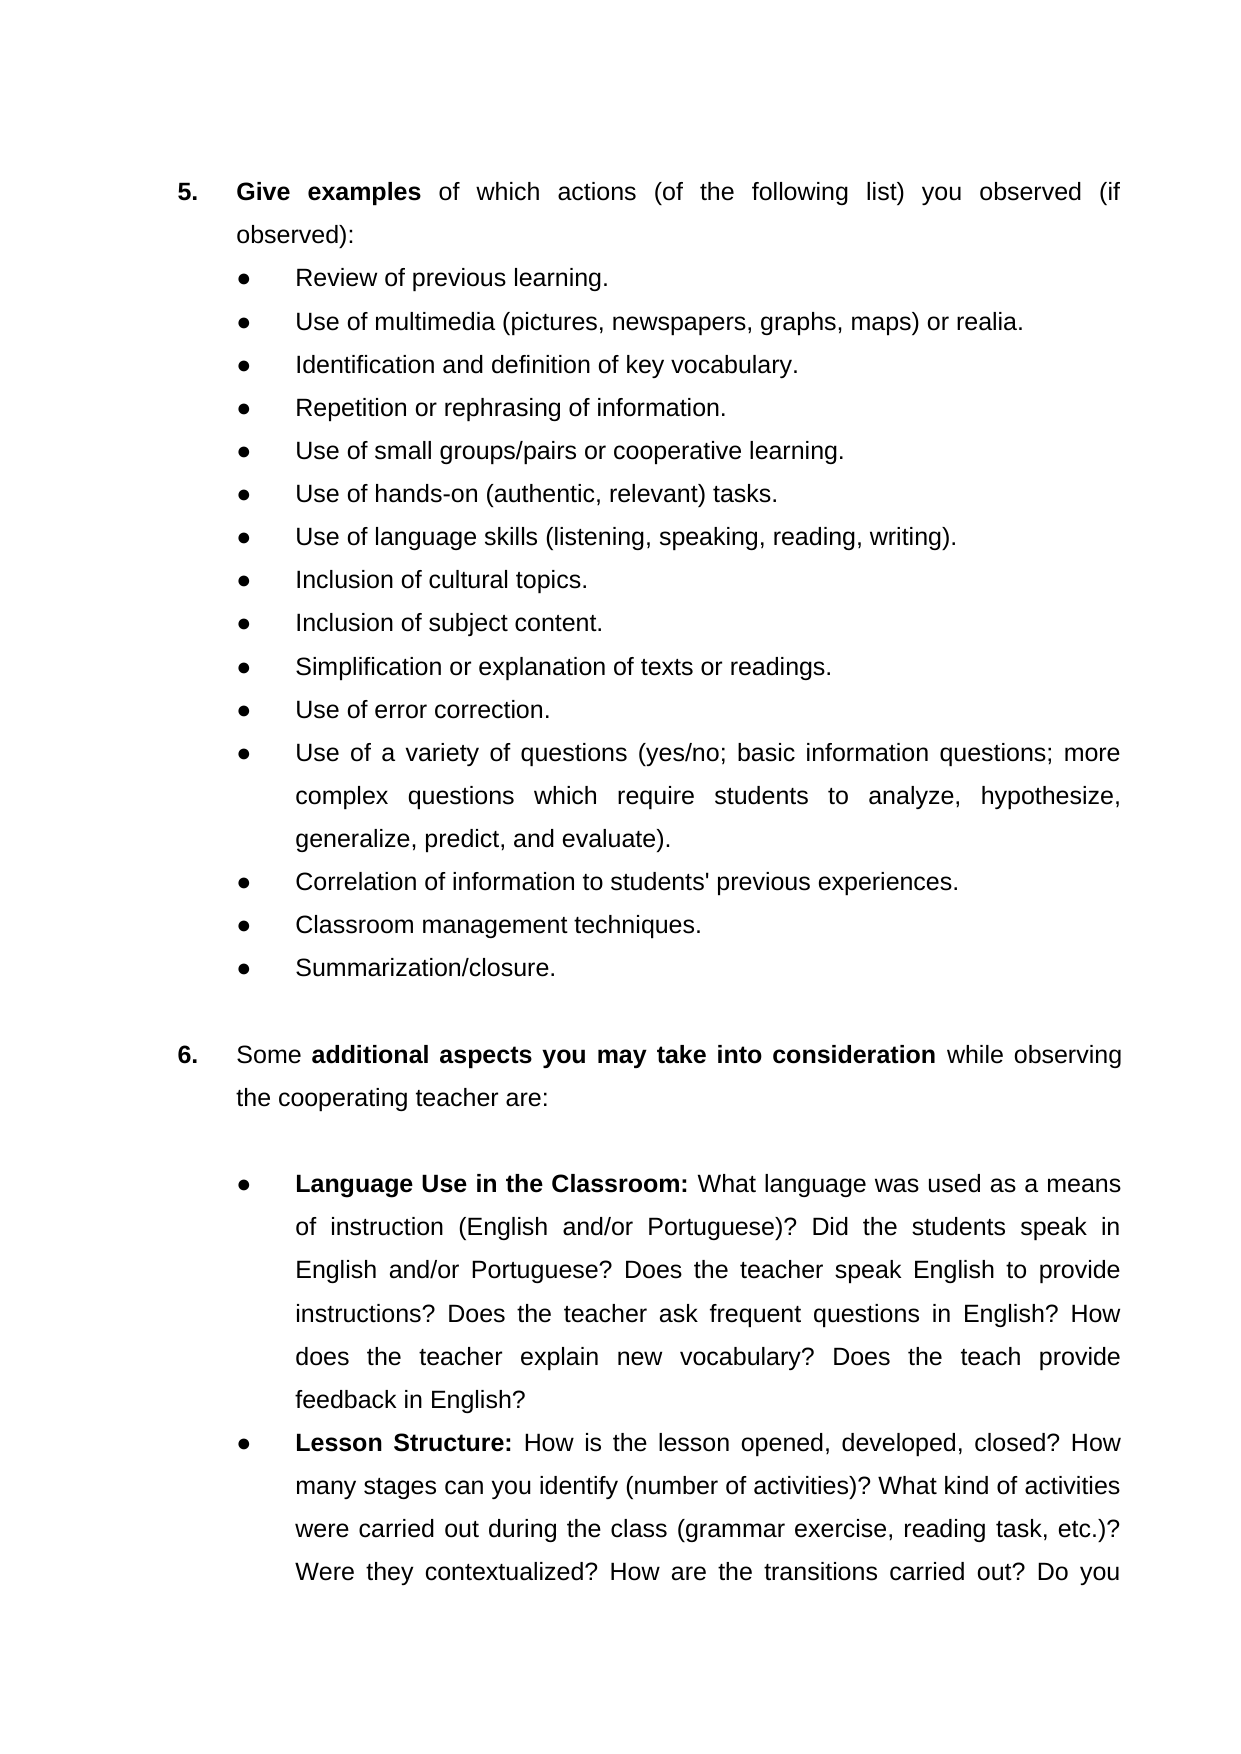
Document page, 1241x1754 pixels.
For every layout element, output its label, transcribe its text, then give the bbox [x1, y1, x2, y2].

list Inclusion of cultural topics. [236, 565, 1122, 594]
list Language Use in the Classroom: What language was used as a means of instruction (English and/or Portuguese)? Did the students speak in English and/or Portuguese? Does the teacher speak English to provide instructions? Does the teacher ask frequent questions in English? How does the teacher explain new vocabulary? Does the teach provide feedback in English? [236, 1169, 1122, 1413]
list Correlation of information to students' previous experiences. [236, 867, 1122, 896]
list Repetition or rephrasing of information. [236, 393, 1122, 422]
list Give examples of which actions (of the following list) you observed (if observed): [177, 177, 1122, 249]
list Use of a variety of questions (yes/no; basic information questions; more complex questions which require students to analyze, hypothesize, generalize, predict, and evaluate). [236, 738, 1122, 853]
list Use of error correction. [236, 695, 1122, 723]
list Identification and definition of key vocabulary. [236, 350, 1122, 378]
list Classroom management techniques. [236, 910, 1122, 939]
list Some additional aspects you may take into consideration while observing the cooperating teacher are: [177, 1040, 1122, 1112]
list Simplification or explanation of texts or readings. [236, 652, 1122, 680]
list Lesson Structure: How is the lesson opened, developed, closed? How many stages can you identify (number of activities)? What kind of activities were carried out during the class (grammar exercise, reading task, etc.)? Were they contextualized? How are the transitions carried out? Do you [236, 1428, 1122, 1586]
list Use of multimedia (pictures, newspapers, graphs, maps) or realia. [236, 307, 1122, 335]
list Use of language skills (listening, speaking, reading, writing). [236, 522, 1122, 551]
list Use of small groups/pairs or cooperative learning. [236, 436, 1122, 465]
list Review of previous learning. [236, 263, 1122, 292]
list Summarization/closure. [236, 953, 1122, 982]
list Use of hands-on (authentic, relevant) tasks. [236, 479, 1122, 508]
list Inclusion of subject content. [236, 608, 1122, 637]
